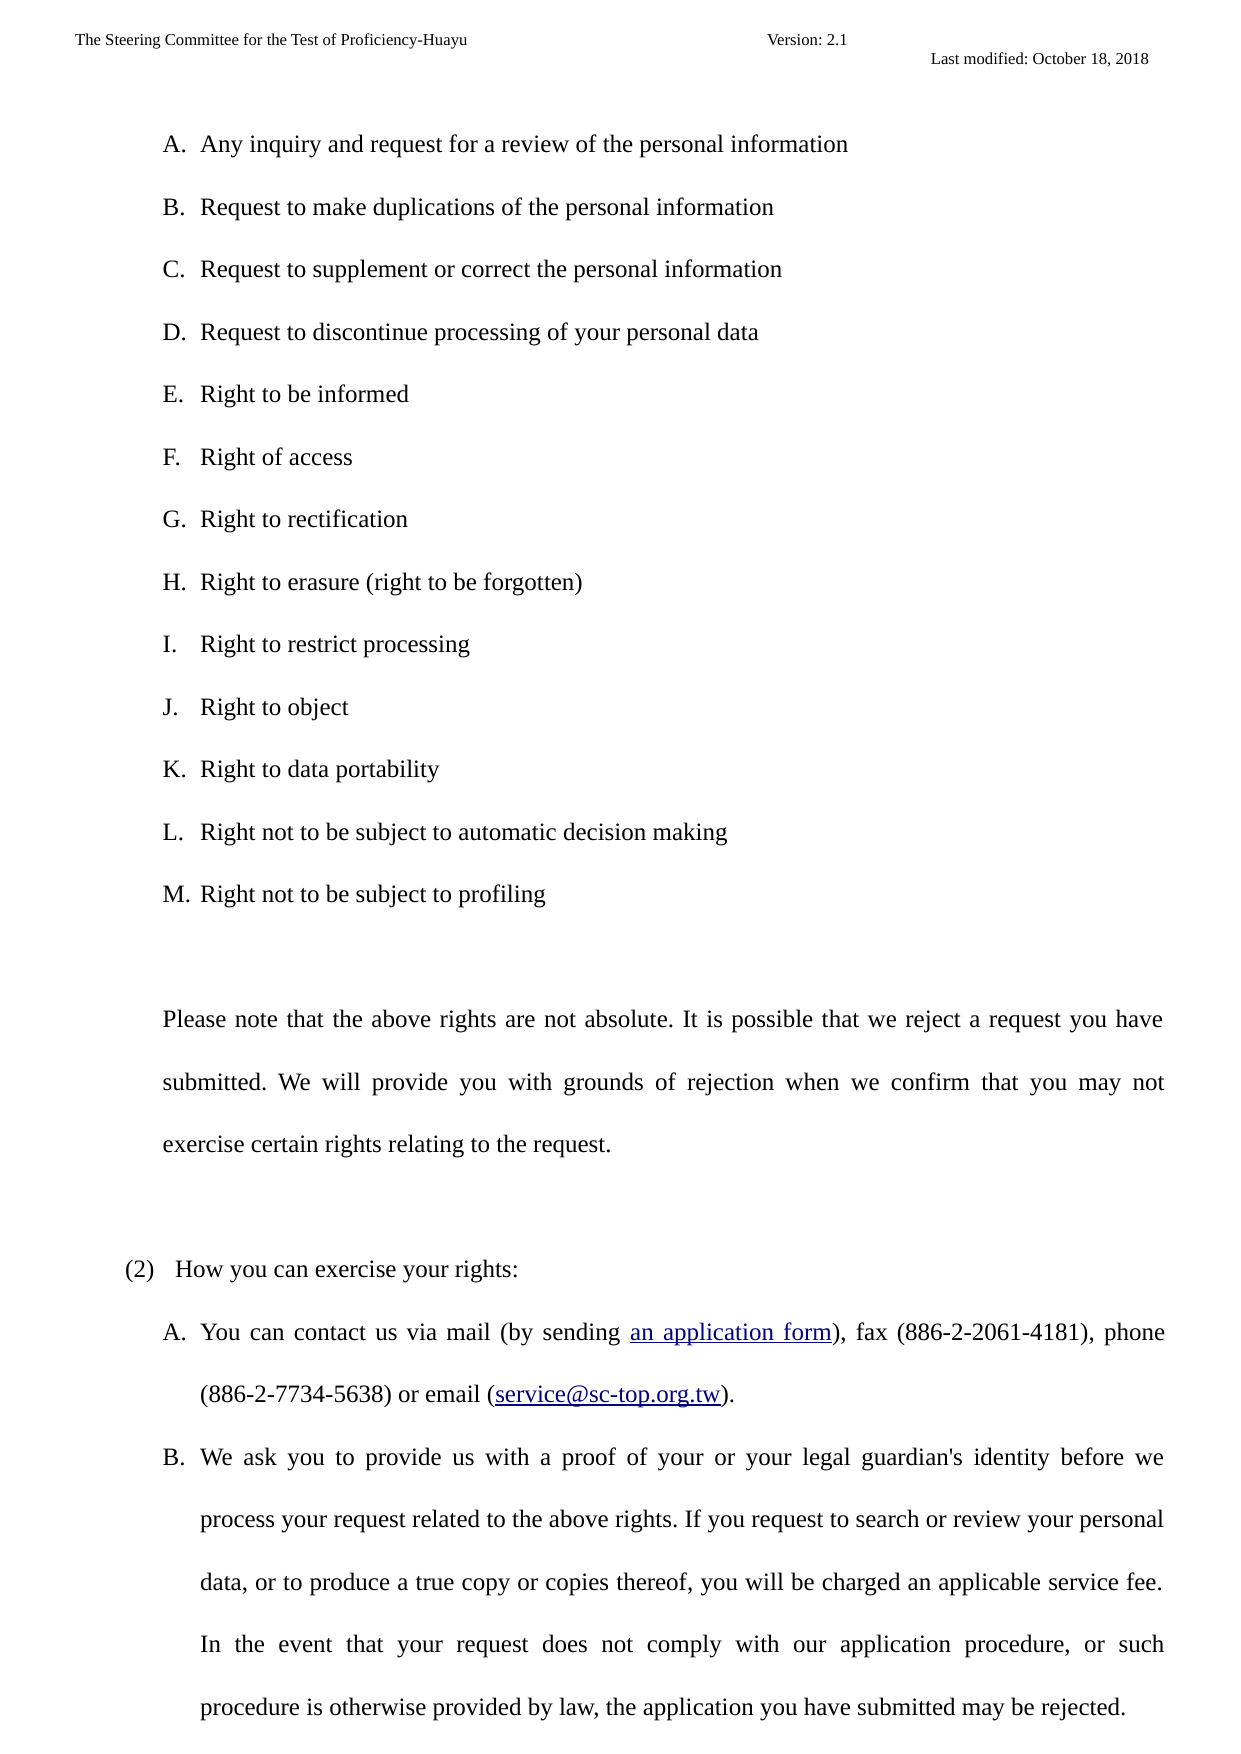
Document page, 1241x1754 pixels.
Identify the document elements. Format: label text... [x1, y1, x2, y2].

list Right not to be subject to profiling [162, 852, 1165, 914]
list Right to object [162, 664, 1165, 727]
list Right to rectification [162, 477, 1165, 539]
list Request to discontinue processing of your personal data [162, 289, 1165, 352]
list Right to be informed [162, 352, 1165, 414]
list Right to erasure (right to be forgotten) [162, 539, 1165, 602]
list Request to supplement or correct the personal information [162, 227, 1165, 289]
list How you can exercise your rights: [125, 1227, 1165, 1289]
list Right not to be subject to automatic decision making [162, 789, 1165, 852]
list You can contact us via mail (by sending an application form), fax (886-2-2061-4181), phone (886-2-7734-5638) or email (service@sc-top.org.tw). [162, 1289, 1165, 1414]
text Please note that the above rights are not absolute. It is possible that we reject a request you have submitted. We will provide you with grounds of rejection when we confirm that you may not exercise certain rights relating to the request. [162, 977, 1165, 1164]
list Request to make duplications of the personal information [162, 164, 1165, 227]
list Right to data portability [162, 727, 1165, 789]
list Right to restrict processing [162, 602, 1165, 664]
list We ask you to provide us with a proof of your or your legal guardian's identity before we process your request related to the above rights. If you request to search or review your personal data, or to produce a true copy or copies thereof, you will be charged an applicable service fee. In the event that your request does not comply with our application procedure, or such procedure is otherwise provided by law, the application you have submitted may be rejected. [162, 1414, 1165, 1727]
list Any inquiry and request for a review of the personal information [162, 102, 1165, 164]
list Right of access [162, 414, 1165, 477]
